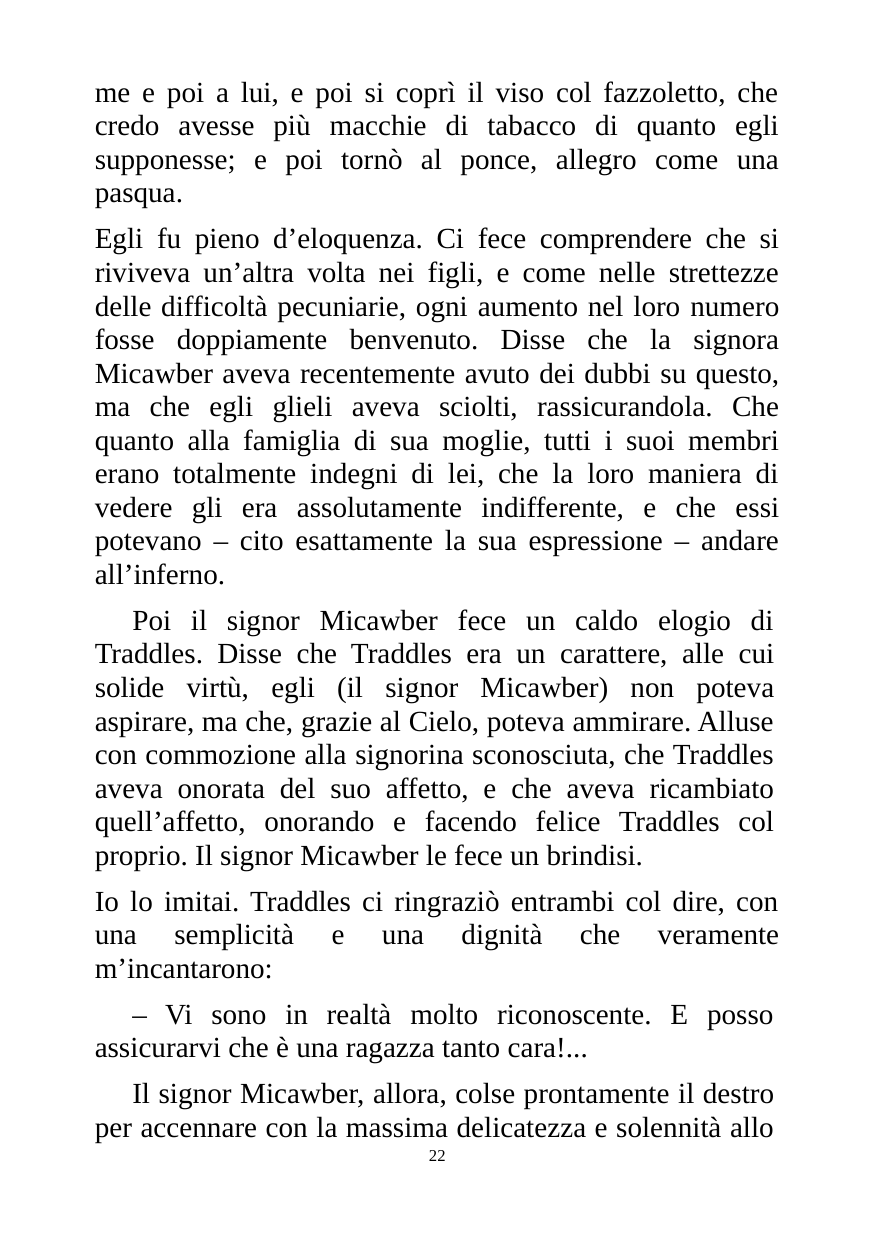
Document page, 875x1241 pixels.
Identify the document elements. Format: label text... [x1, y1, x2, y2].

text Egli fu pieno d’eloquenza. Ci fece comprendere che si riviveva un’altra volta nei figli, e come nelle strettezze delle difficoltà pecuniarie, ogni aumento nel loro numero fosse doppiamente benvenuto. Disse che la signora Micawber aveva recentemente avuto dei dubbi su questo, ma che egli glieli aveva sciolti, rassicurandola. Che quanto alla famiglia di sua moglie, tutti i suoi membri erano totalmente indegni di lei, che la loro maniera di vedere gli era assolutamente indifferente, e che essi potevano – cito esattamente la sua espressione – andare all’inferno. [94, 222, 779, 591]
text – Vi sono in realtà molto riconoscente. E posso assicurarvi che è una ragazza tanto cara!... [94, 997, 774, 1064]
text Poi il signor Micawber fece un caldo elogio di Traddles. Disse che Traddles era un carattere, alle cui solide virtù, egli (il signor Micawber) non poteva aspirare, ma che, grazie al Cielo, poteva ammirare. Alluse con commozione alla signorina sconosciuta, che Traddles aveva onorata del suo affetto, e che aveva ricambiato quell’affetto, onorando e facendo felice Traddles col proprio. Il signor Micawber le fece un brindisi. [94, 603, 774, 871]
text Il signor Micawber, allora, colse prontamente il destro per accennare con la massima delicatezza e solennità allo [94, 1077, 774, 1144]
text Io lo imitai. Traddles ci ringraziò entrambi col dire, con una semplicità e una dignità che veramente m’incantarono: [94, 884, 779, 984]
text me e poi a lui, e poi si coprì il viso col fazzoletto, che credo avesse più macchie di tabacco di quanto egli supponesse; e poi tornò al ponce, allegro come una pasqua. [94, 75, 779, 209]
